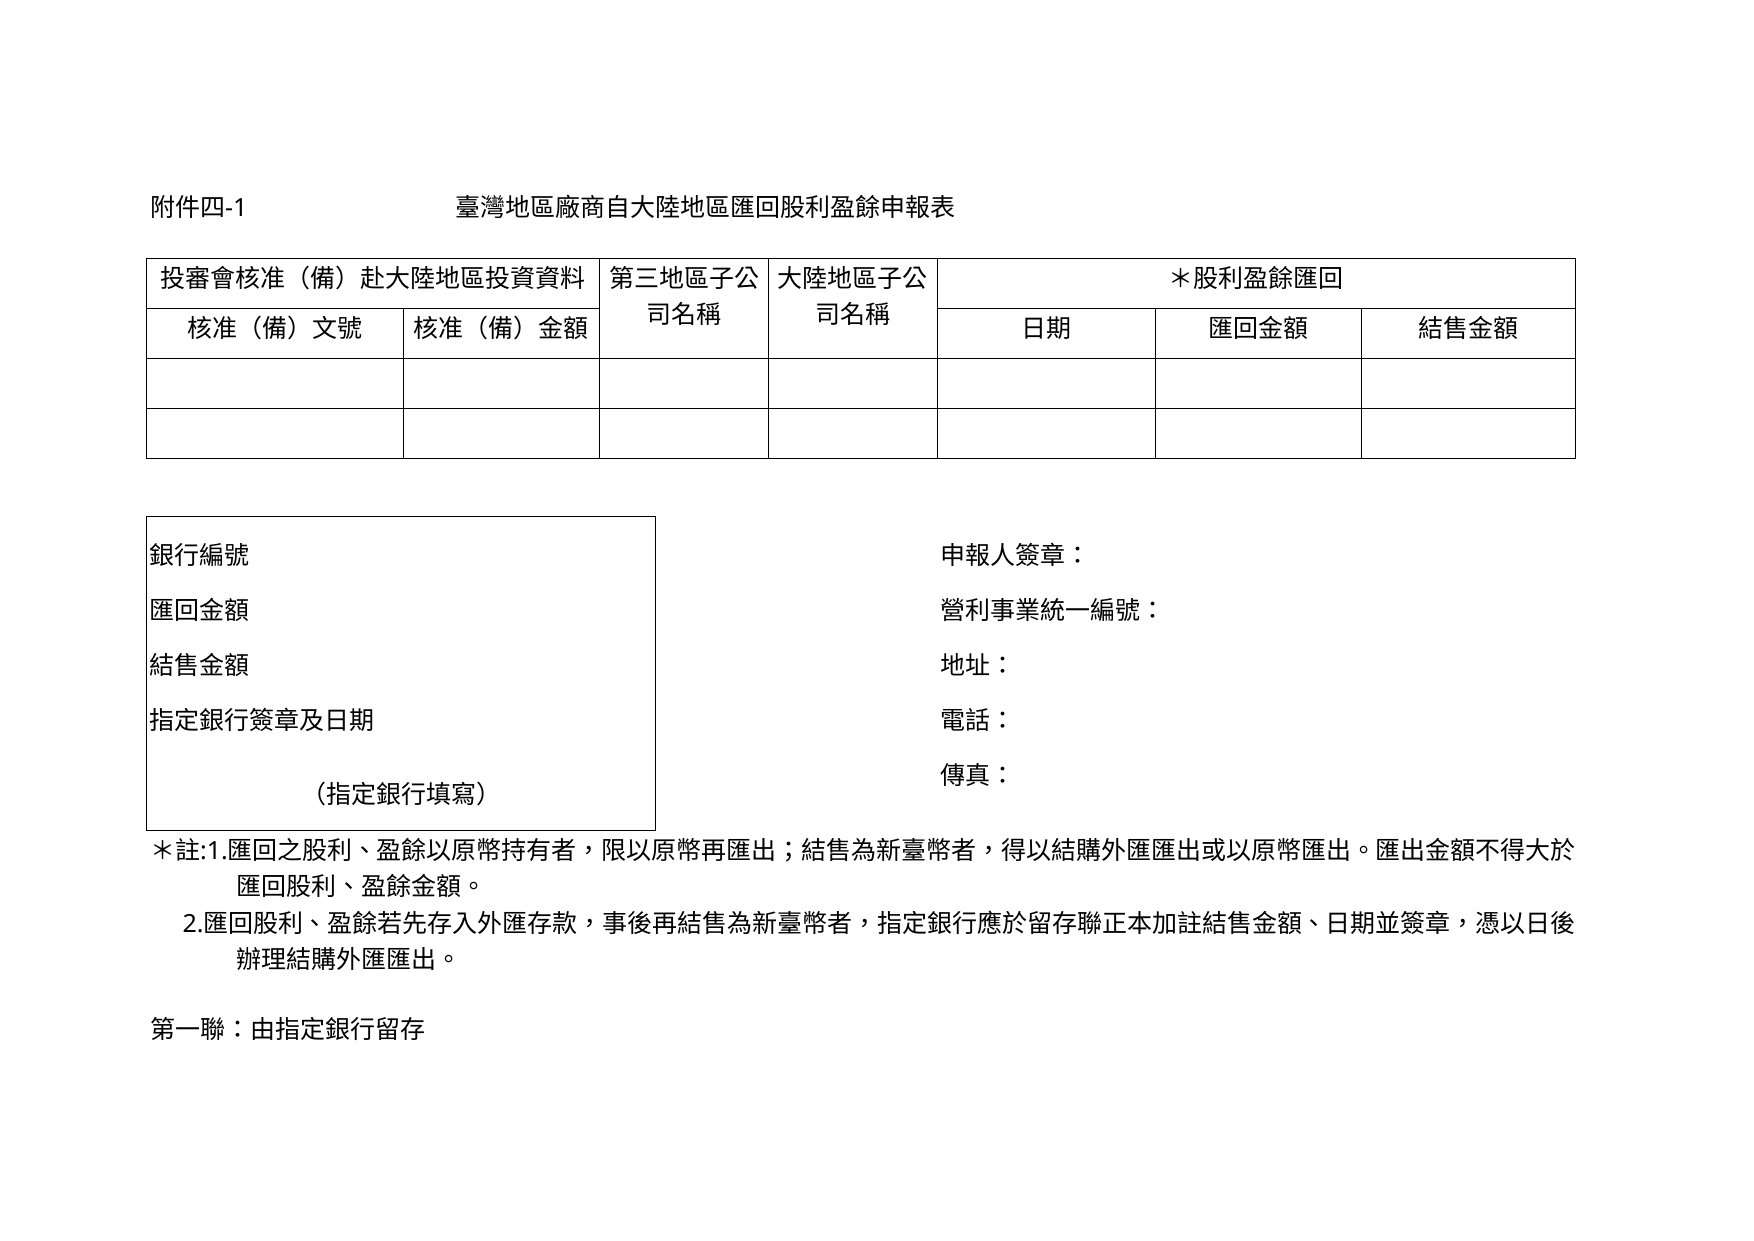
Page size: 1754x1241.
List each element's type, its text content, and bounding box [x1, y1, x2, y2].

table_header 銀行編號 匯回金額 結售金額 指定銀行簽章及日期 （指定銀行填寫） [147, 517, 655, 829]
table_cell [1362, 359, 1575, 407]
table_cell [938, 409, 1155, 457]
table_cell [600, 359, 768, 407]
table_cell 日期 [938, 309, 1155, 357]
table_cell [147, 409, 403, 457]
table_cell [938, 359, 1155, 407]
table_header [656, 516, 937, 829]
table_cell [404, 409, 599, 457]
table_cell 核准（備）文號 [147, 309, 403, 357]
table_header 申報人簽章： 營利事業統一編號： 地址： 電話： 傳真： [937, 516, 1556, 829]
table_cell [1156, 359, 1361, 407]
table_header ＊股利盈餘匯回 [938, 259, 1575, 307]
table_cell [769, 359, 937, 407]
text 2.匯回股利、盈餘若先存入外匯存款，事後再結售為新臺幣者，指定銀行應於留存聯正本加註結售金額、日期並簽章，憑以日後辦理結購外匯匯出。 [150, 903, 1575, 976]
text 第一聯：由指定銀行留存 [150, 1010, 1604, 1046]
table_cell 核准（備）金額 [404, 309, 599, 357]
table_header 投審會核准（備）赴大陸地區投資資料 [147, 259, 599, 307]
table_header 第三地區子公司名稱 [600, 259, 768, 357]
table_cell [1156, 409, 1361, 457]
table_cell 匯回金額 [1156, 309, 1361, 357]
text ＊註:1.匯回之股利、盈餘以原幣持有者，限以原幣再匯出；結售為新臺幣者，得以結購外匯匯出或以原幣匯出。匯出金額不得大於匯回股利、盈餘金額。 [150, 831, 1575, 903]
table_cell [600, 409, 768, 457]
table_header 大陸地區子公司名稱 [769, 259, 937, 357]
table_cell [404, 359, 599, 407]
text 附件四-1 臺灣地區廠商自大陸地區匯回股利盈餘申報表 [150, 187, 1604, 223]
table_cell 結售金額 [1362, 309, 1575, 357]
table_cell [1362, 409, 1575, 457]
table_cell [769, 409, 937, 457]
table_cell [147, 359, 403, 407]
